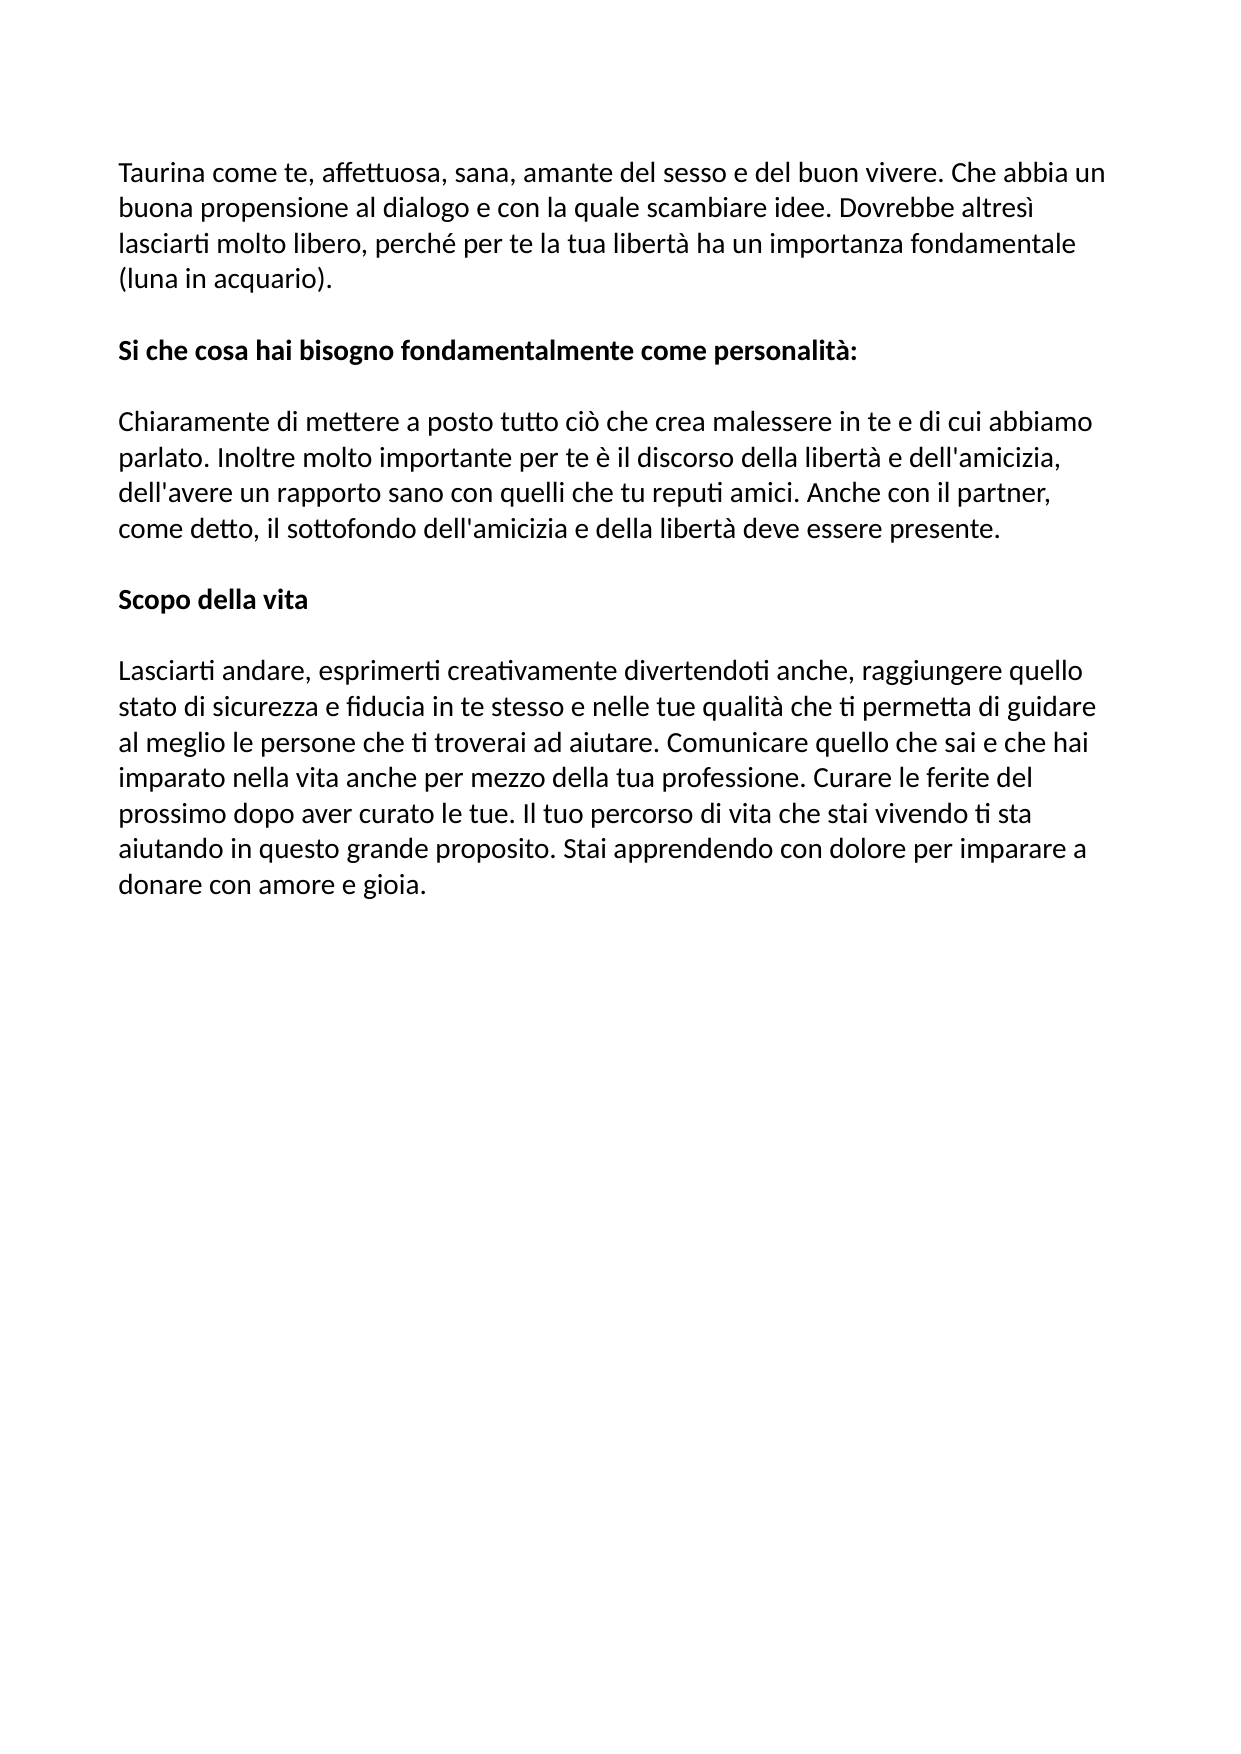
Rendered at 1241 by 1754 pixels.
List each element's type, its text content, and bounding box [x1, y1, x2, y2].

text Scopo della vita [118, 581, 1122, 617]
text Lasciarti andare, esprimerti creativamente divertendoti anche, raggiungere quello stato di sicurezza e fiducia in te stesso e nelle tue qualità che ti permetta di guidare al meglio le persone che ti troverai ad aiutare. Comunicare quello che sai e che hai imparato nella vita anche per mezzo della tua professione. Curare le ferite del prossimo dopo aver curato le tue. Il tuo percorso di vita che stai vivendo ti sta aiutando in questo grande proposito. Stai apprendendo con dolore per imparare a donare con amore e gioia. [118, 652, 1122, 902]
text Si che cosa hai bisogno fondamentalmente come personalità: [118, 332, 1122, 367]
text Taurina come te, affettuosa, sana, amante del sesso e del buon vivere. Che abbia un buona propensione al dialogo e con la quale scambiare idee. Dovrebbe altresì lasciarti molto libero, perché per te la tua libertà ha un importanza fondamentale (luna in acquario). [118, 154, 1122, 296]
text Chiaramente di mettere a posto tutto ciò che crea malessere in te e di cui abbiamo parlato. Inoltre molto importante per te è il discorso della libertà e dell'amicizia, dell'avere un rapporto sano con quelli che tu reputi amici. Anche con il partner, come detto, il sottofondo dell'amicizia e della libertà deve essere presente. [118, 403, 1122, 546]
